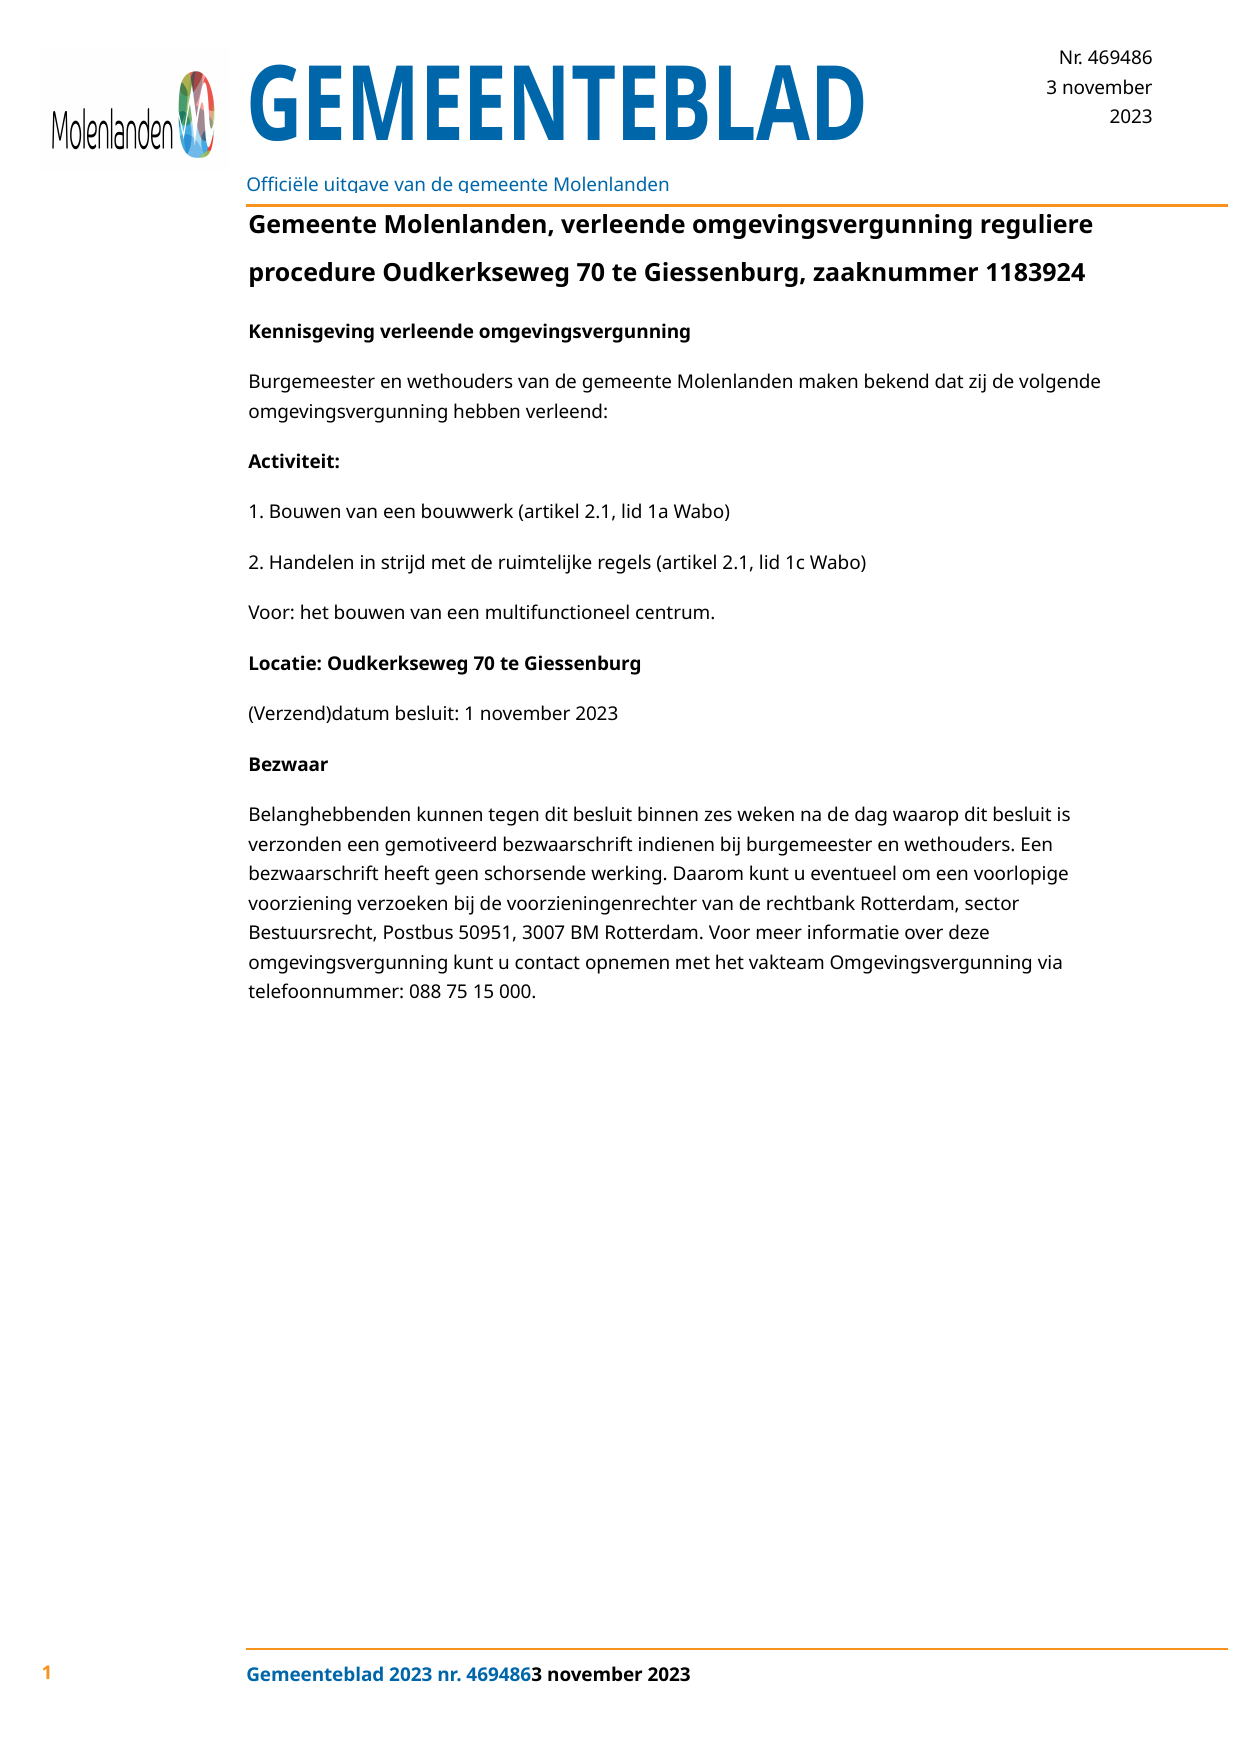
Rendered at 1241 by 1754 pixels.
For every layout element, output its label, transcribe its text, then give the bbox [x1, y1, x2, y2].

text Kennisgeving verleende omgevingsvergunning [248, 318, 1152, 344]
text Bezwaar [248, 751, 1152, 777]
text 2. Handelen in strijd met de ruimtelijke regels (artikel 2.1, lid 1c Wabo) [248, 549, 1152, 575]
text (Verzend)datum besluit: 1 november 2023 [248, 700, 1152, 726]
text Voor: het bouwen van een multifunctioneel centrum. [248, 599, 1152, 625]
text 1. Bouwen van een bouwwerk (artikel 2.1, lid 1a Wabo) [248, 499, 1152, 524]
text Activiteit: [248, 448, 1152, 474]
text Burgemeester en wethouders van de gemeente Molenlanden maken bekend dat zij de volgende omgevingsvergunning hebben verleend: [248, 368, 1152, 424]
picture [41, 47, 231, 172]
text Gemeente Molenlanden, verleende omgevingsvergunning reguliere procedure Oudkerkseweg 70 te Giessenburg, zaaknummer 1183924 [248, 207, 1152, 288]
text Belanghebbenden kunnen tegen dit besluit binnen zes weken na de dag waarop dit besluit is verzonden een gemotiveerd bezwaarschrift indienen bij burgemeester en wethouders. Een bezwaarschrift heeft geen schorsende werking. Daarom kunt u eventueel om een voorlopige voorziening verzoeken bij de voorzieningenrechter van de rechtbank Rotterdam, sector Bestuursrecht, Postbus 50951, 3007 BM Rotterdam. Voor meer informatie over deze omgevingsvergunning kunt u contact opnemen met het vakteam Omgevingsvergunning via telefoonnummer: 088 75 15 000. [248, 801, 1152, 1004]
text Locatie: Oudkerkseweg 70 te Giessenburg [248, 650, 1152, 676]
